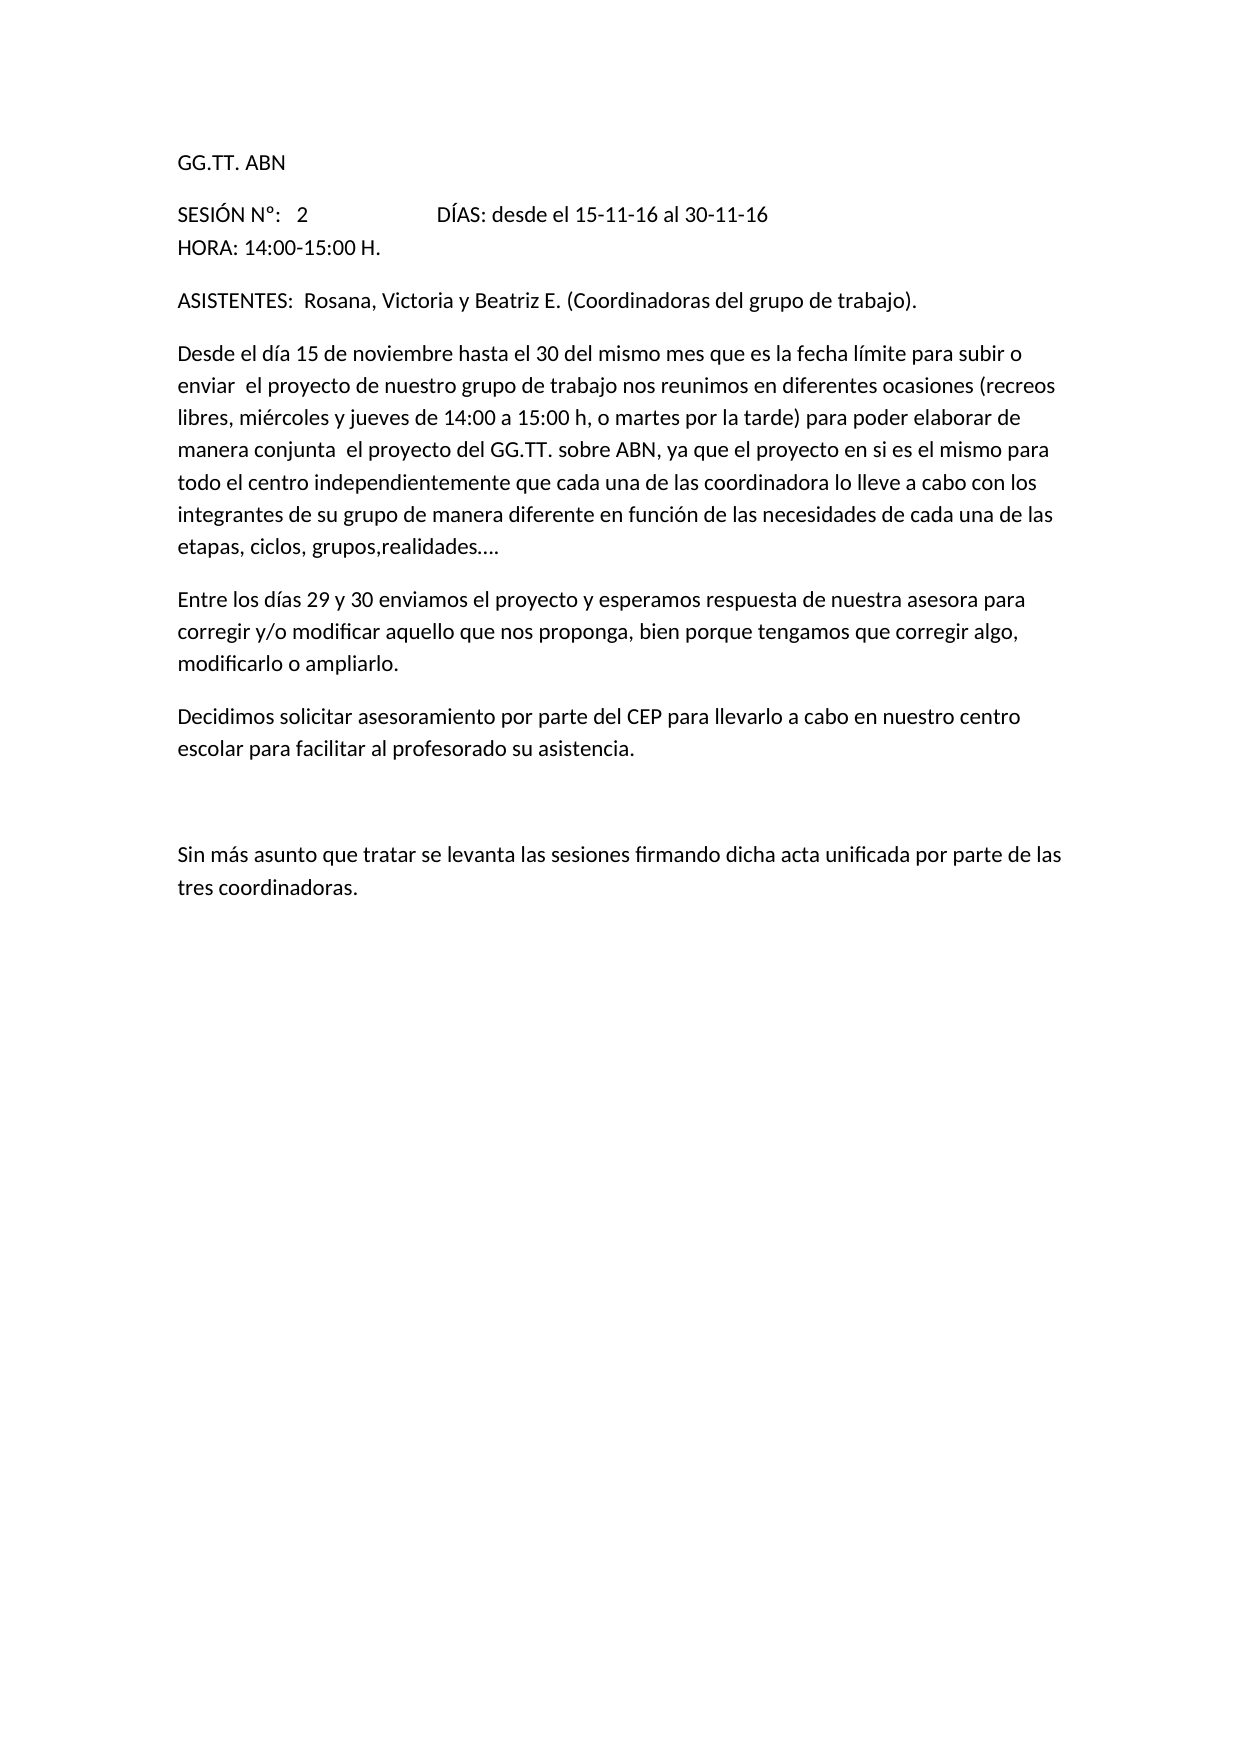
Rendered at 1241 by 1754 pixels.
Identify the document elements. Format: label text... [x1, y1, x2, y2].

text GG.TT. ABN [177, 148, 1063, 176]
text Sin más asunto que tratar se levanta las sesiones firmando dicha acta unificada por parte de las tres coordinadoras. [177, 841, 1063, 901]
text Decidimos solicitar asesoramiento por parte del CEP para llevarlo a cabo en nuestro centro escolar para facilitar al profesorado su asistencia. [177, 702, 1063, 763]
text ASISTENTES: Rosana, Victoria y Beatriz E. (Coordinadoras del grupo de trabajo). [177, 286, 1063, 314]
text Entre los días 29 y 30 enviamos el proyecto y esperamos respuesta de nuestra asesora para corregir y/o modificar aquello que nos proponga, bien porque tengamos que corregir algo, modificarlo o ampliarlo. [177, 585, 1063, 677]
text Desde el día 15 de noviembre hasta el 30 del mismo mes que es la fecha límite para subir o enviar el proyecto de nuestro grupo de trabajo nos reunimos en diferentes ocasiones (recreos libres, miércoles y jueves de 14:00 a 15:00 h, o martes por la tarde) para poder elaborar de manera conjunta el proyecto del GG.TT. sobre ABN, ya que el proyecto en si es el mismo para todo el centro independientemente que cada una de las coordinadora lo lleve a cabo con los integrantes de su grupo de manera diferente en función de las necesidades de cada una de las etapas, ciclos, grupos,realidades…. [177, 339, 1063, 560]
text SESIÓN Nº: 2 DÍAS: desde el 15-11-16 al 30-11-16 HORA: 14:00-15:00 H. [177, 201, 1063, 261]
